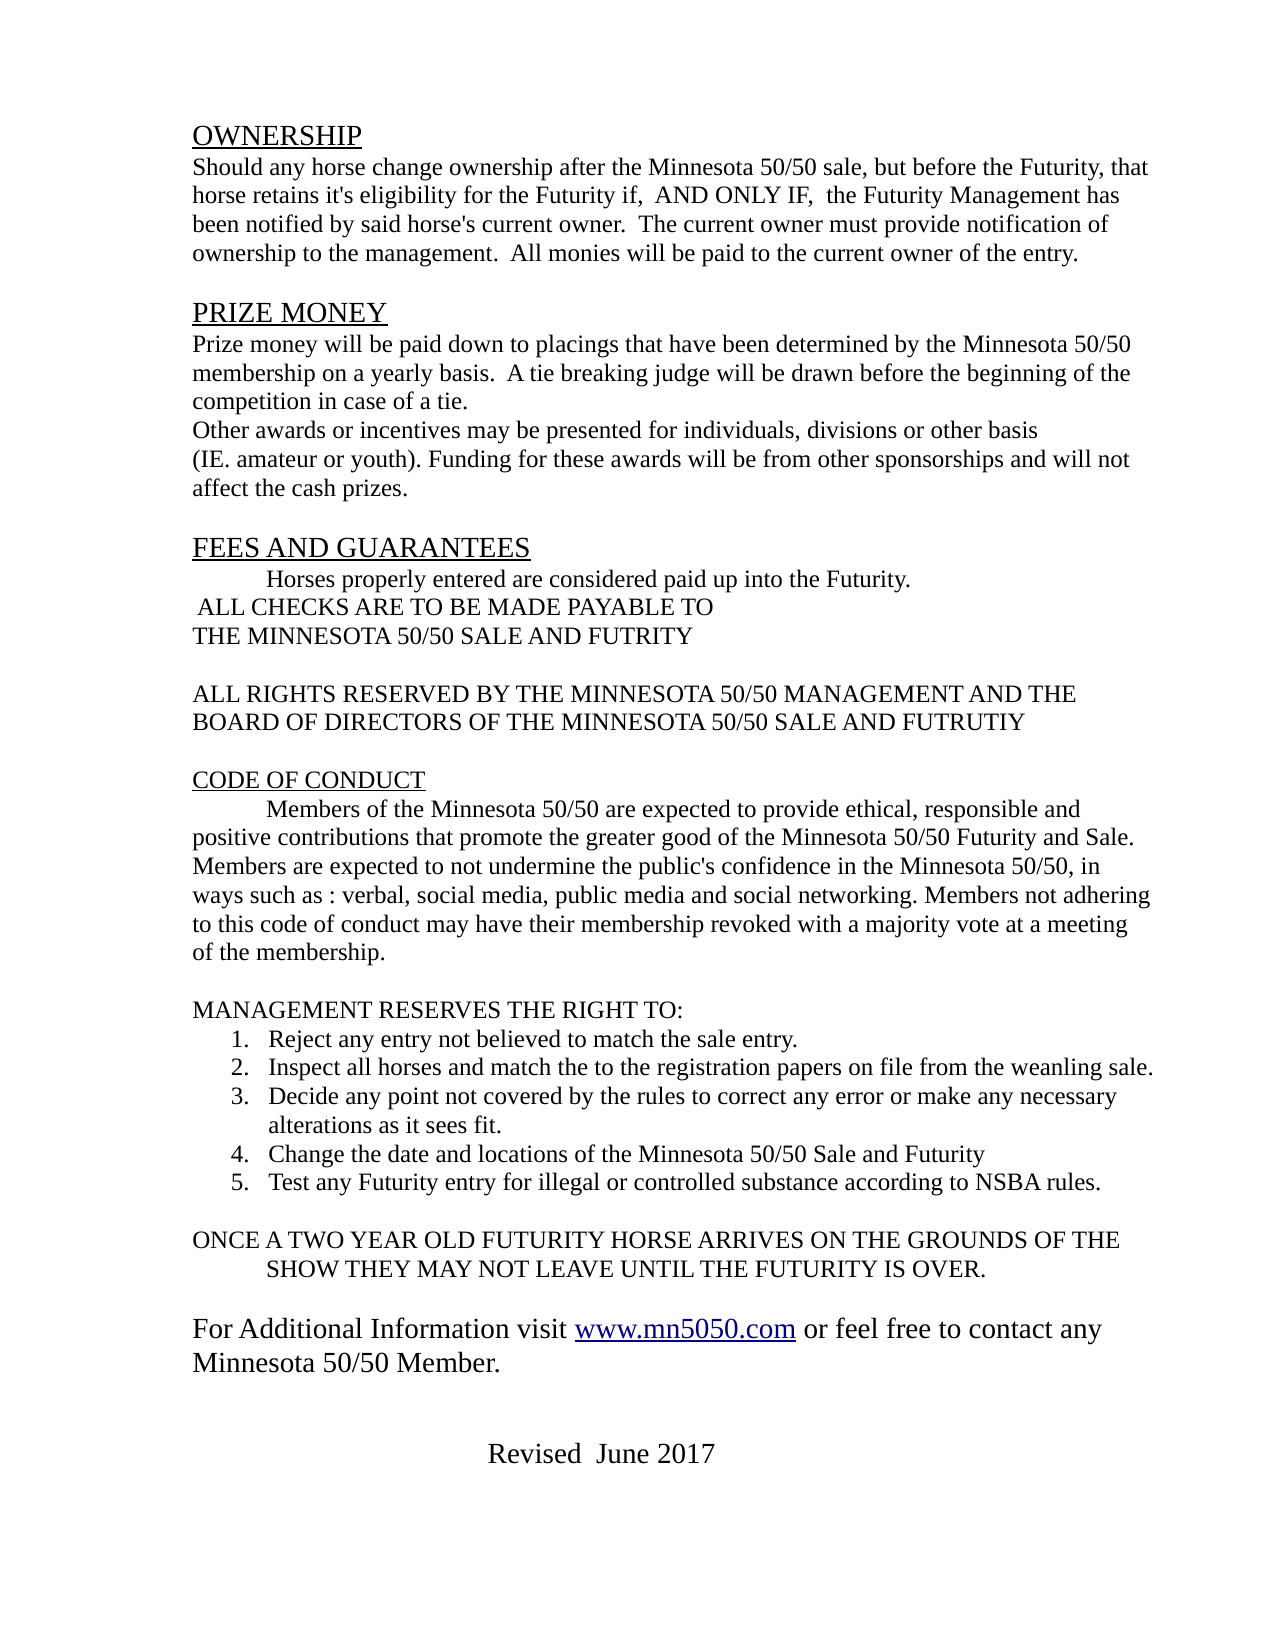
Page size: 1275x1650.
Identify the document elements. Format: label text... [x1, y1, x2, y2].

text Other awards or incentives may be presented for individuals, divisions or other basis [118, 415, 1157, 444]
text OWNERSHIP [118, 118, 1157, 152]
text ONCE A TWO YEAR OLD FUTURITY HORSE ARRIVES ON THE GROUNDS OF THE SHOW THEY MAY NOT LEAVE UNTIL THE FUTURITY IS OVER. [118, 1225, 1157, 1282]
text Should any horse change ownership after the Minnesota 50/50 sale, but before the Futurity, that horse retains it's eligibility for the Futurity if, AND ONLY IF, the Futurity Management has been notified by said horse's current owner. The current owner must provide notification of ownership to the management. All monies will be paid to the current owner of the entry. [118, 152, 1157, 267]
text PRIZE MONEY [118, 295, 1157, 329]
text FEES AND GUARANTEES [118, 530, 1157, 564]
text Prize money will be paid down to placings that have been determined by the Minnesota 50/50 membership on a yearly basis. A tie breaking judge will be drawn before the beginning of the competition in case of a tie. [118, 329, 1157, 415]
text Horses properly entered are considered paid up into the Futurity. [118, 564, 1157, 592]
text (IE. amateur or youth). Funding for these awards will be from other sponsorships and will not affect the cash prizes. [118, 444, 1157, 501]
list Inspect all horses and match the to the registration papers on file from the weanling sale. [231, 1052, 1157, 1081]
text CODE OF CONDUCT [118, 765, 1157, 794]
text Members of the Minnesota 50/50 are expected to provide ethical, responsible and positive contributions that promote the greater good of the Minnesota 50/50 Futurity and Sale. Members are expected to not undermine the public's confidence in the Minnesota 50/50, in ways such as : verbal, social media, public media and social networking. Members not adhering to this code of conduct may have their membership revoked with a majority vote at a meeting of the membership. [118, 794, 1157, 966]
text For Additional Information visit www.mn5050.com or feel free to contact any Minnesota 50/50 Member. [118, 1311, 1157, 1378]
text MANAGEMENT RESERVES THE RIGHT TO: [118, 995, 1157, 1024]
list Test any Futurity entry for illegal or controlled substance according to NSBA rules. [231, 1167, 1157, 1196]
list Reject any entry not believed to match the sale entry. [231, 1024, 1157, 1052]
text THE MINNESOTA 50/50 SALE AND FUTRITY [118, 621, 1157, 650]
text ALL RIGHTS RESERVED BY THE MINNESOTA 50/50 MANAGEMENT AND THE BOARD OF DIRECTORS OF THE MINNESOTA 50/50 SALE AND FUTRUTIY [118, 679, 1157, 736]
text ALL CHECKS ARE TO BE MADE PAYABLE TO [118, 592, 1157, 621]
list Decide any point not covered by the rules to correct any error or make any necessary alterations as it sees fit. [231, 1081, 1157, 1139]
list Change the date and locations of the Minnesota 50/50 Sale and Futurity [231, 1139, 1157, 1167]
text Revised June 2017 [118, 1436, 1157, 1469]
